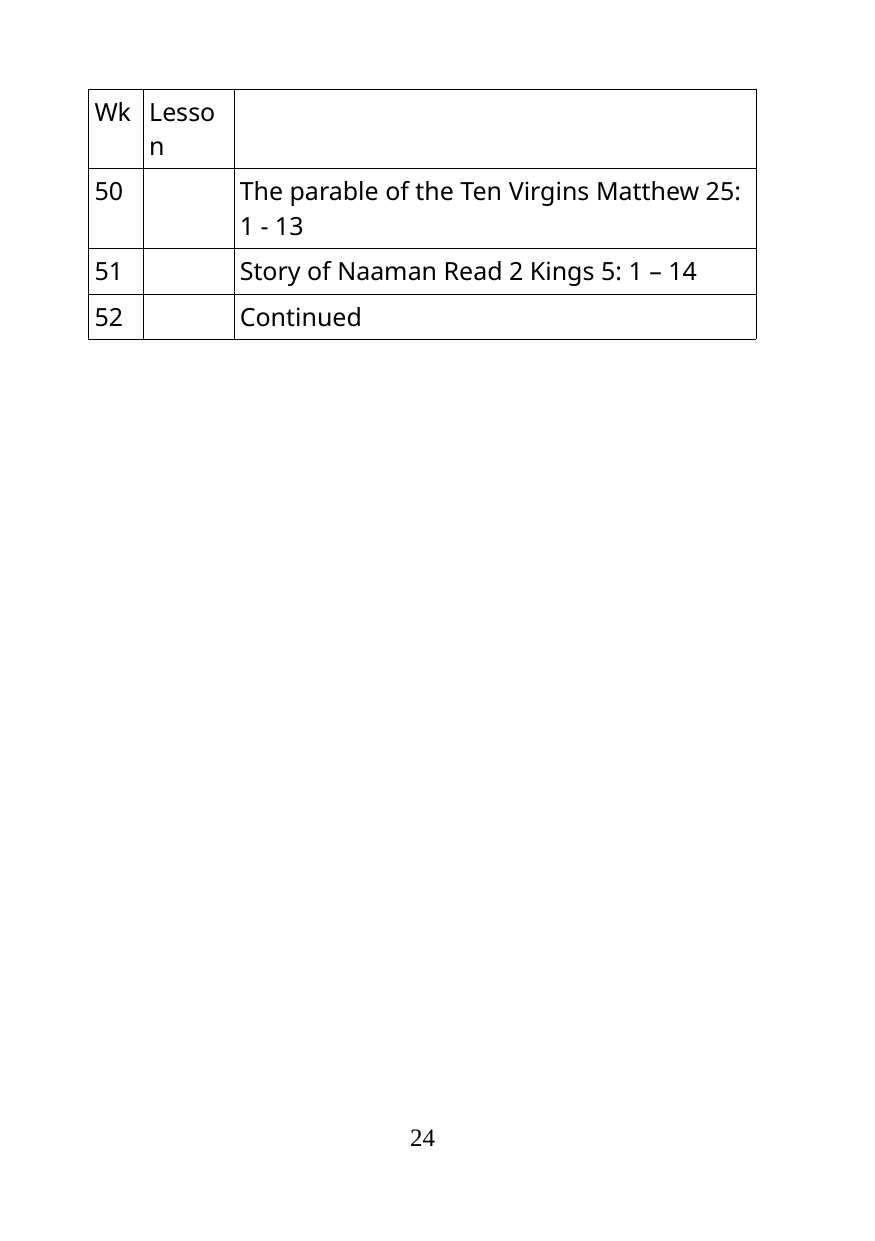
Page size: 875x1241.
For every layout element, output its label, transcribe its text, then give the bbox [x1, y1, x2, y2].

table_cell Story of Naaman Read 2 Kings 5: 1 – 14 [235, 249, 756, 293]
table_cell [144, 295, 234, 339]
table_cell [144, 169, 234, 248]
table_header Lesson [144, 90, 234, 168]
table_header Wk [89, 90, 143, 168]
table_cell 51 [89, 249, 143, 293]
table_cell [144, 249, 234, 293]
table_cell 50 [89, 169, 143, 248]
table_cell Continued [235, 295, 756, 339]
table_cell 52 [89, 295, 143, 339]
table_cell The parable of the Ten Virgins Matthew 25: 1 - 13 [235, 169, 756, 248]
table_header [235, 90, 756, 168]
